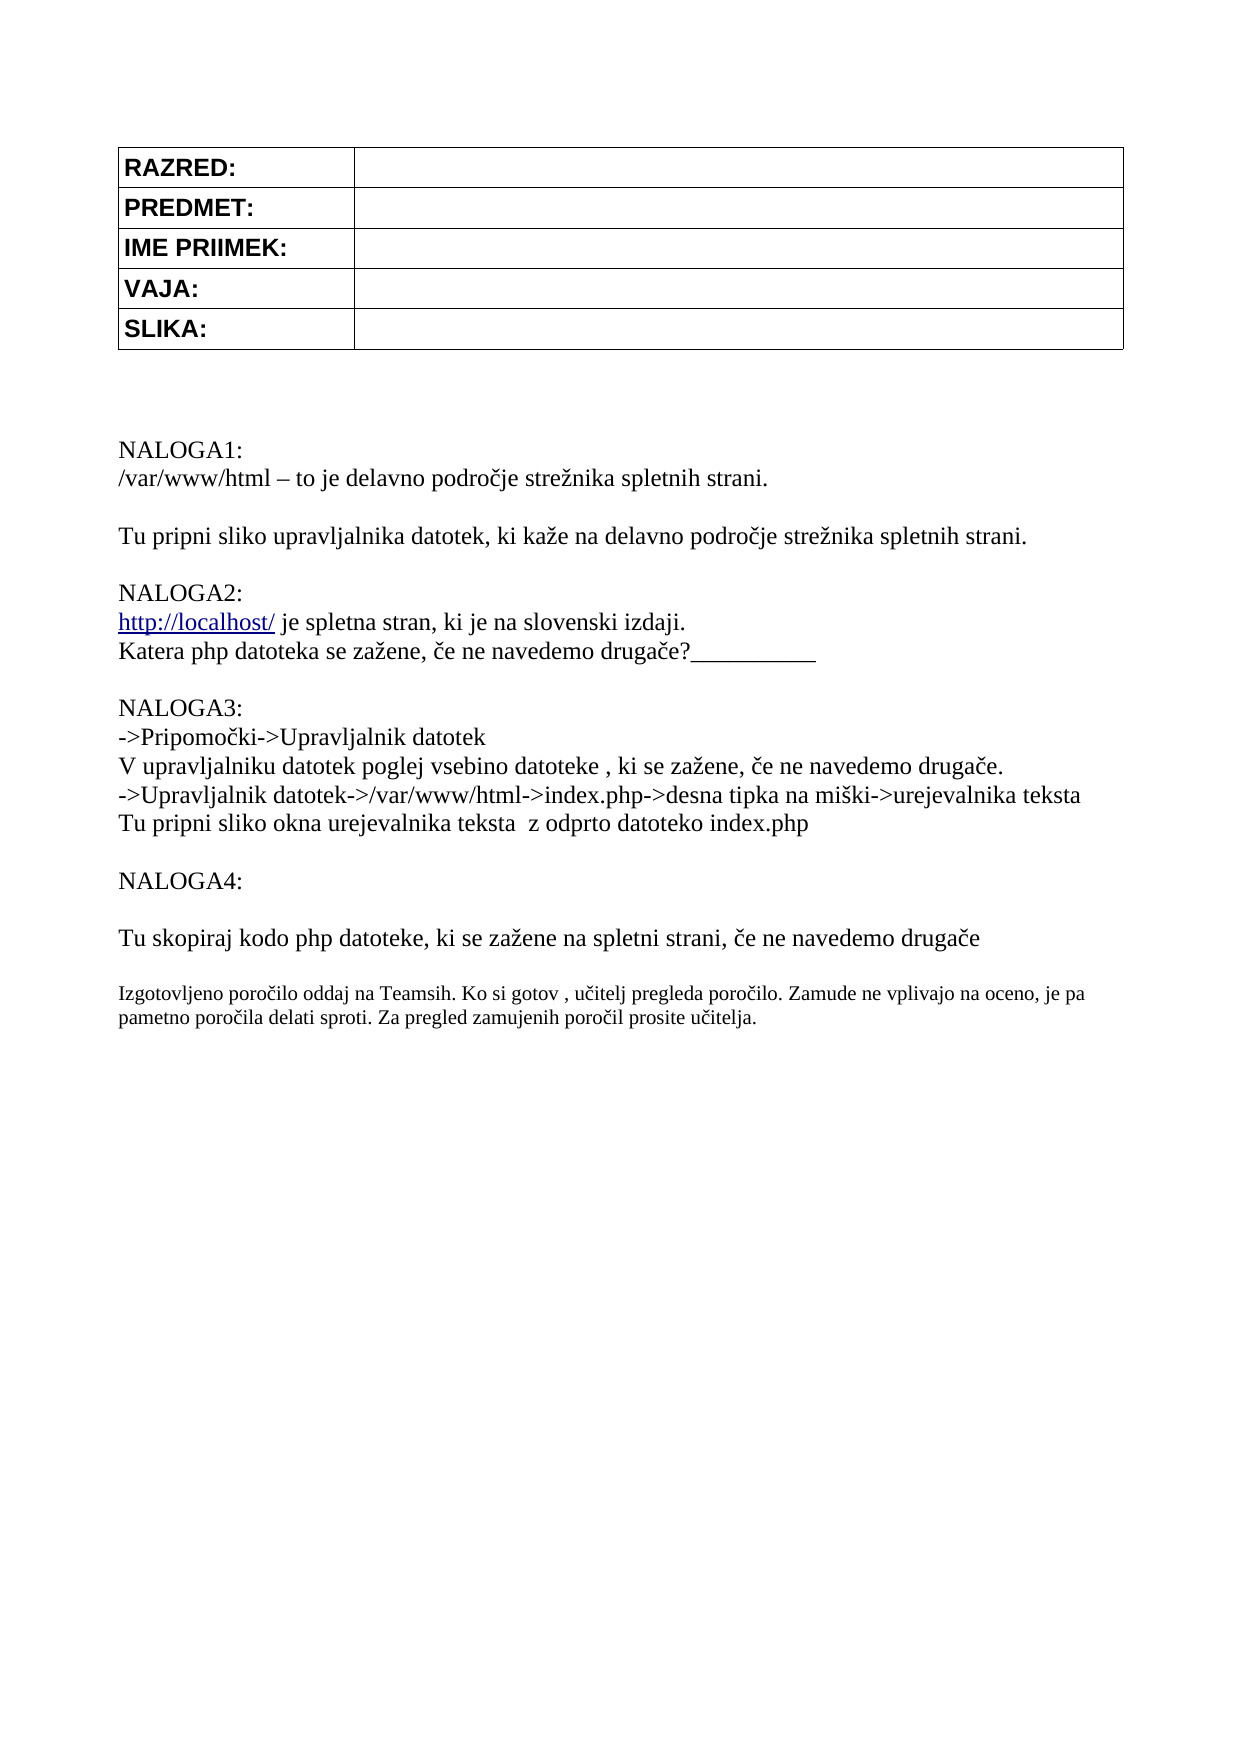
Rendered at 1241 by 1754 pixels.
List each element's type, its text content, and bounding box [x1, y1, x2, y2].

table_header RAZRED: [119, 148, 354, 187]
table_cell [355, 309, 1123, 348]
text NALOGA2: [118, 578, 1122, 607]
table_cell [355, 269, 1123, 308]
table_cell PREDMET: [119, 188, 354, 227]
text ->Upravljalnik datotek->/var/www/html->index.php->desna tipka na miški->urejevalnika teksta [118, 780, 1122, 808]
table_cell IME PRIIMEK: [119, 229, 354, 268]
text Katera php datoteka se zažene, če ne navedemo drugače?__________ [118, 636, 1122, 665]
table_cell VAJA: [119, 269, 354, 308]
text Tu pripni sliko upravljalnika datotek, ki kaže na delavno področje strežnika spletnih strani. [118, 521, 1122, 550]
text NALOGA1: [118, 435, 1122, 463]
text V upravljalniku datotek poglej vsebino datoteke , ki se zažene, če ne navedemo drugače. [118, 751, 1122, 780]
text ->Pripomočki->Upravljalnik datotek [118, 722, 1122, 751]
text /var/www/html – to je delavno področje strežnika spletnih strani. [118, 463, 1122, 492]
text Tu skopiraj kodo php datoteke, ki se zažene na spletni strani, če ne navedemo drugače [118, 923, 1122, 952]
text NALOGA3: [118, 693, 1122, 722]
text Izgotovljeno poročilo oddaj na Teamsih. Ko si gotov , učitelj pregleda poročilo. Zamude ne vplivajo na oceno, je pa pametno poročila delati sproti. Za pregled zamujenih poročil prosite učitelja. [118, 981, 1122, 1029]
table_cell [355, 229, 1123, 268]
text http://localhost/ je spletna stran, ki je na slovenski izdaji. [118, 607, 1122, 636]
table_cell SLIKA: [119, 309, 354, 348]
text NALOGA4: [118, 866, 1122, 895]
table_header [355, 148, 1123, 187]
table_cell [355, 188, 1123, 227]
text Tu pripni sliko okna urejevalnika teksta z odprto datoteko index.php [118, 808, 1122, 837]
